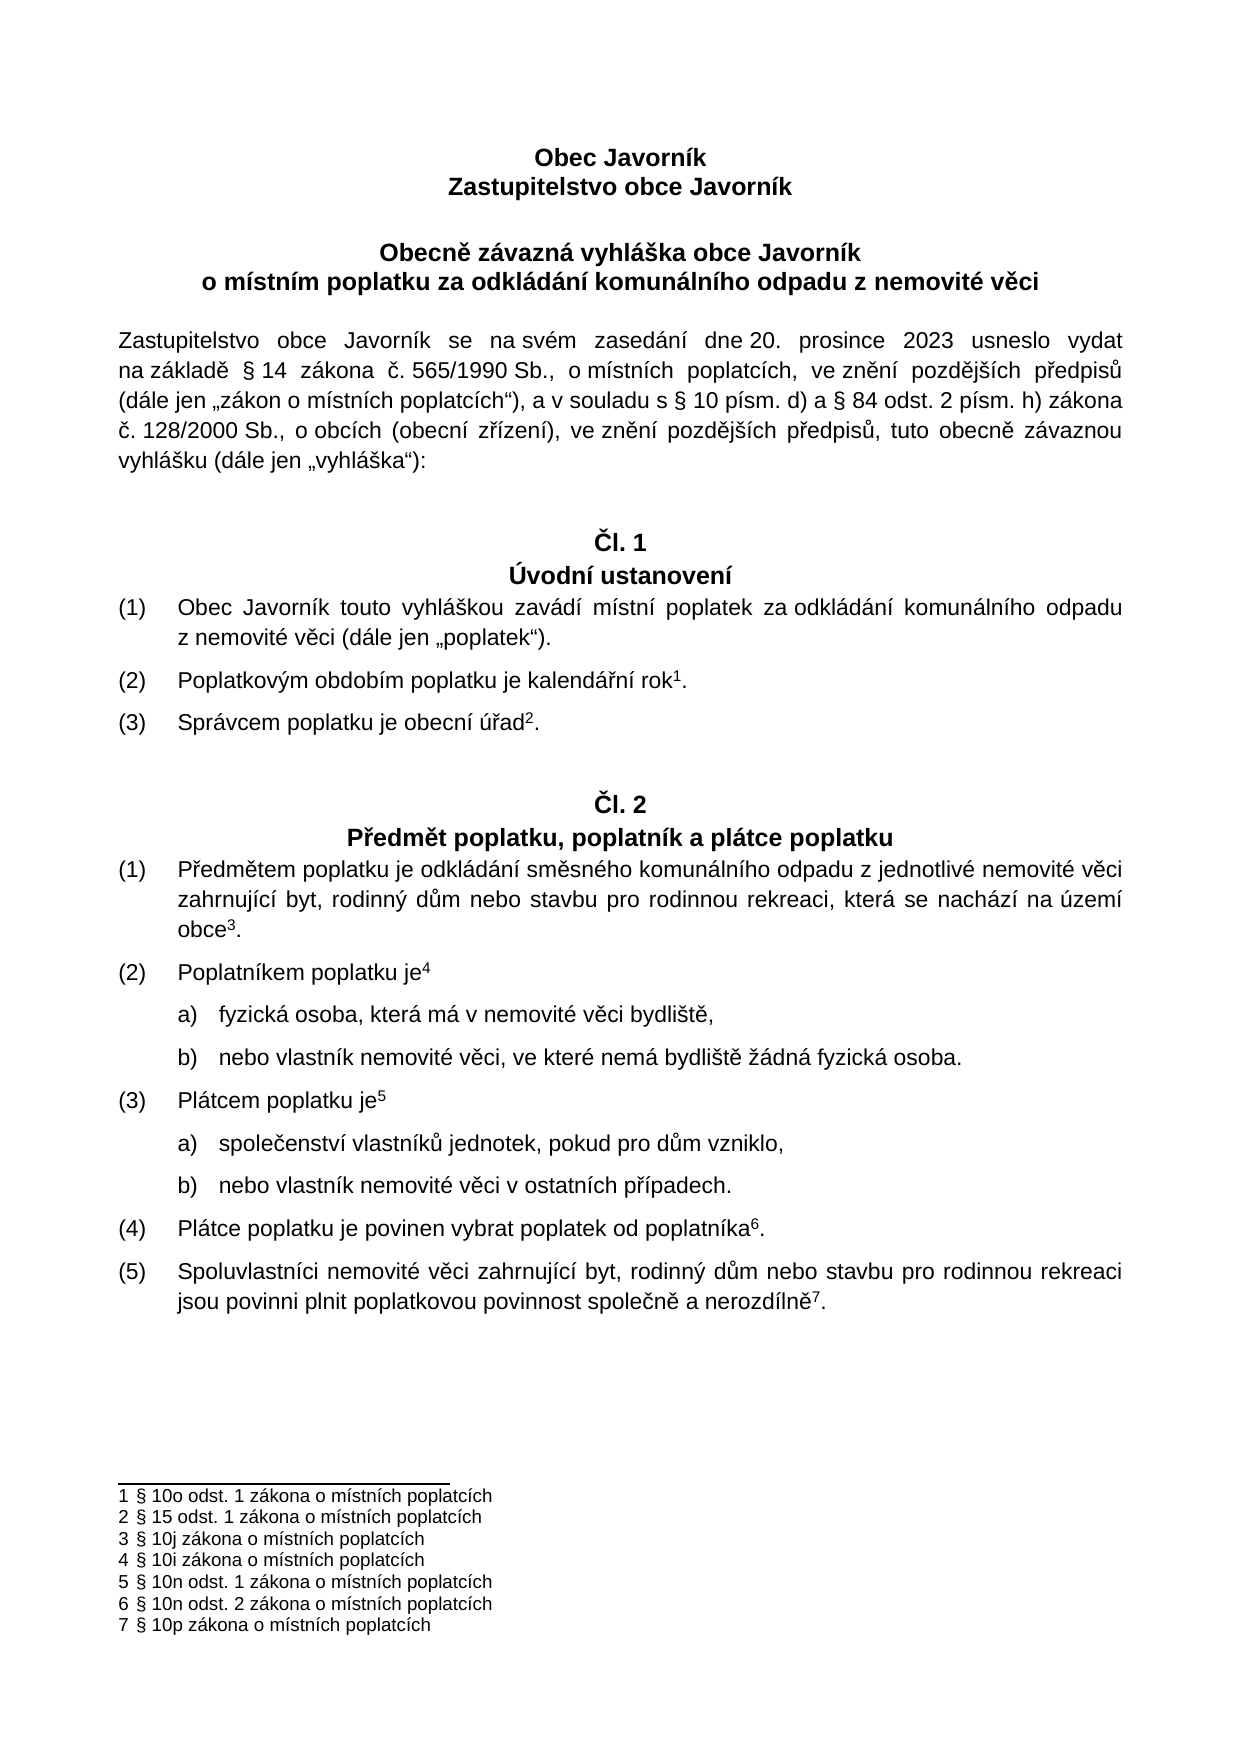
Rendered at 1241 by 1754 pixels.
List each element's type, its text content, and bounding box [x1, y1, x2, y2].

list Správcem poplatku je obecní úřad. [118, 709, 1122, 736]
list Poplatníkem poplatku je [118, 959, 1122, 985]
list § 10i zákona o místních poplatcích [118, 1549, 1122, 1571]
list § 10p zákona o místních poplatcích [118, 1614, 1122, 1635]
subtitle Čl. 1 Úvodní ustanovení [118, 528, 1122, 589]
text Zastupitelstvo obce Javorník se na svém zasedání dne 20. prosince 2023 usneslo vydat na základě § 14 zákona č. 565/1990 Sb., o místních poplatcích, ve znění pozdějších předpisů (dále jen „zákon o místních poplatcích“), a v souladu s § 10 písm. d) a § 84 odst. 2 písm. h) zákona č. 128/2000 Sb., o obcích (obecní zřízení), ve znění pozdějších předpisů, tuto obecně závaznou vyhlášku (dále jen „vyhláška“): [118, 327, 1122, 474]
list Předmětem poplatku je odkládání směsného komunálního odpadu z jednotlivé nemovité věci zahrnující byt, rodinný dům nebo stavbu pro rodinnou rekreaci, která se nachází na území obce. [118, 856, 1122, 942]
list nebo vlastník nemovité věci, ve které nemá bydliště žádná fyzická osoba. [177, 1044, 1122, 1071]
list § 10n odst. 2 zákona o místních poplatcích [118, 1592, 1122, 1614]
list Obec Javorník touto vyhláškou zavádí místní poplatek za odkládání komunálního odpadu z nemovité věci (dále jen „poplatek“). [118, 594, 1122, 650]
list § 10j zákona o místních poplatcích [118, 1528, 1122, 1549]
list § 10n odst. 1 zákona o místních poplatcích [118, 1571, 1122, 1592]
text Obec Javorník Zastupitelstvo obce Javorník [118, 143, 1122, 201]
list fyzická osoba, která má v nemovité věci bydliště, [177, 1001, 1122, 1028]
list společenství vlastníků jednotek, pokud pro dům vzniklo, [177, 1129, 1122, 1156]
list Plátcem poplatku je [118, 1087, 1122, 1113]
list Spoluvlastníci nemovité věci zahrnující byt, rodinný dům nebo stavbu pro rodinnou rekreaci jsou povinni plnit poplatkovou povinnost společně a nerozdílně. [118, 1258, 1122, 1314]
list nebo vlastník nemovité věci v ostatních případech. [177, 1172, 1122, 1199]
subtitle Čl. 2 Předmět poplatku, poplatník a plátce poplatku [118, 789, 1122, 851]
list § 15 odst. 1 zákona o místních poplatcích [118, 1506, 1122, 1528]
list § 10o odst. 1 zákona o místních poplatcích [118, 1484, 1122, 1506]
list Poplatkovým obdobím poplatku je kalendářní rok. [118, 667, 1122, 693]
subtitle Obecně závazná vyhláška obce Javorník o místním poplatku za odkládání komunálního odpadu z nemovité věci [118, 238, 1122, 295]
list Plátce poplatku je povinen vybrat poplatek od poplatníka. [118, 1215, 1122, 1241]
